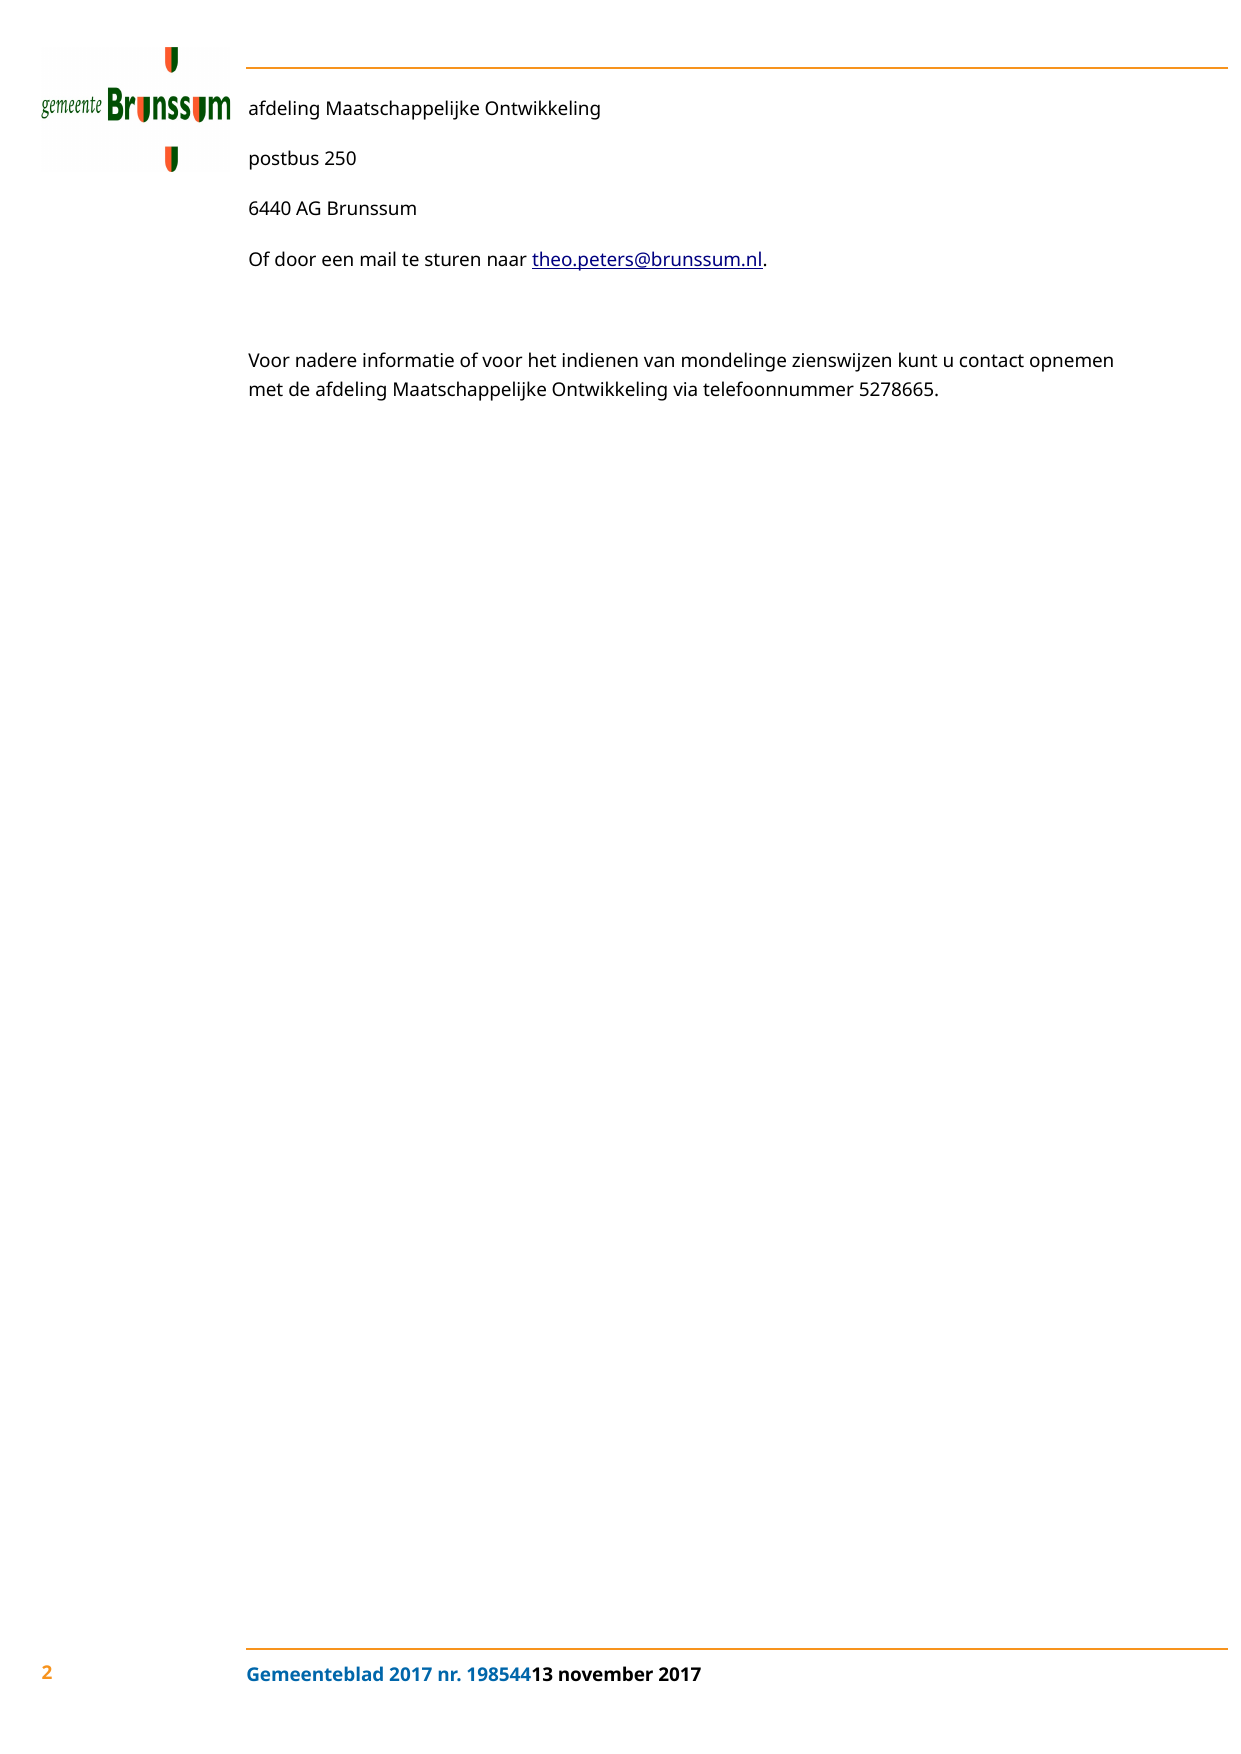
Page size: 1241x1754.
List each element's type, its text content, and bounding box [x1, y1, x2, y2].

text Voor nadere informatie of voor het indienen van mondelinge zienswijzen kunt u contact opnemen met de afdeling Maatschappelijke Ontwikkeling via telefoonnummer 5278665. [248, 347, 1152, 402]
text Of door een mail te sturen naar theo.peters@brunssum.nl. [248, 246, 1152, 272]
text postbus 250 [248, 145, 1152, 171]
picture [41, 47, 231, 172]
text 6440 AG Brunssum [248, 196, 1152, 221]
text afdeling Maatschappelijke Ontwikkeling [248, 95, 1152, 121]
